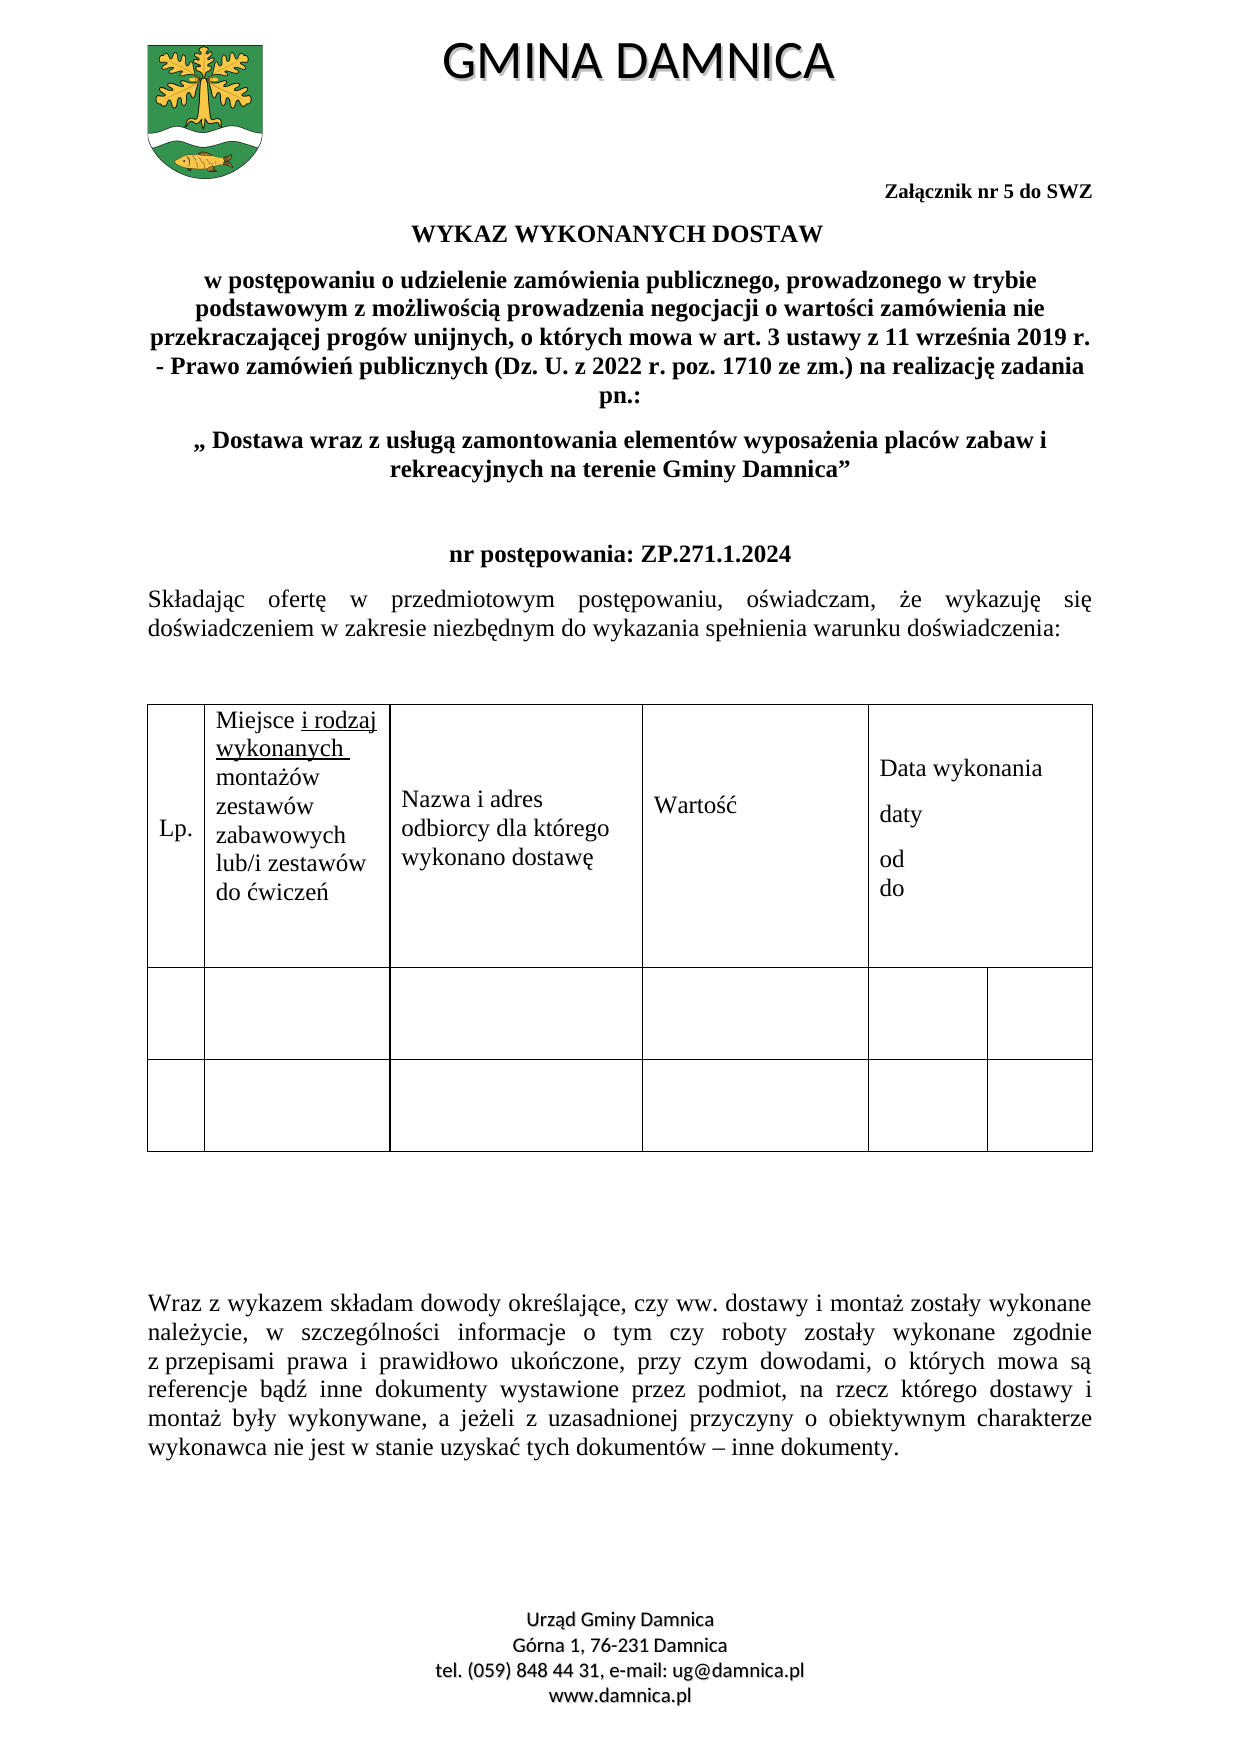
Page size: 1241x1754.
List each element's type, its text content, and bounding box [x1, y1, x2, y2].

table_cell [988, 968, 1092, 1059]
table_header Lp. [148, 705, 204, 967]
table_cell [643, 968, 868, 1059]
table_cell [205, 968, 389, 1059]
table_header Nazwa i adres odbiorcy dla którego wykonano dostawę [391, 705, 642, 967]
table_header Wartość [643, 705, 868, 967]
table_header Data wykonania daty od do [869, 705, 1092, 967]
table_cell [391, 1060, 642, 1151]
text nr postępowania: ZP.271.1.2024 [148, 539, 1093, 567]
table_cell [869, 968, 987, 1059]
table_header Miejsce i rodzaj wykonanych montażów zestawów zabawowych lub/i zestawów do ćwiczeń [205, 705, 389, 967]
table_cell [869, 1060, 987, 1151]
table_cell [148, 1060, 204, 1151]
text Wraz z wykazem składam dowody określające, czy ww. dostawy i montaż zostały wykonane należycie, w szczególności informacje o tym czy roboty zostały wykonane zgodnie z przepisami prawa i prawidłowo ukończone, przy czym dowodami, o których mowa są referencje bądź inne dokumenty wystawione przez podmiot, na rzecz którego dostawy i montaż były wykonywane, a jeżeli z uzasadnionej przyczyny o obiektywnym charakterze wykonawca nie jest w stanie uzyskać tych dokumentów – inne dokumenty. [148, 1288, 1093, 1461]
text „ Dostawa wraz z usługą zamontowania elementów wyposażenia placów zabaw i rekreacyjnych na terenie Gminy Damnica” [148, 425, 1093, 483]
table_cell [643, 1060, 868, 1151]
text Składając ofertę w przedmiotowym postępowaniu, oświadczam, że wykazuję się doświadczeniem w zakresie niezbędnym do wykazania spełnienia warunku doświadczenia: [148, 584, 1093, 642]
table_cell [988, 1060, 1092, 1151]
table_cell [391, 968, 642, 1059]
table_cell [148, 968, 204, 1059]
table_cell [205, 1060, 389, 1151]
text w postępowaniu o udzielenie zamówienia publicznego, prowadzonego w trybie podstawowym z możliwością prowadzenia negocjacji o wartości zamówienia nie przekraczającej progów unijnych, o których mowa w art. 3 ustawy z 11 września 2019 r. - Prawo zamówień publicznych (Dz. U. z 2022 r. poz. 1710 ze zm.) na realizację zadania pn.: [148, 265, 1093, 408]
text Załącznik nr 5 do SWZ [148, 178, 1093, 203]
text WYKAZ WYKONANYCH DOSTAW [148, 219, 1093, 248]
